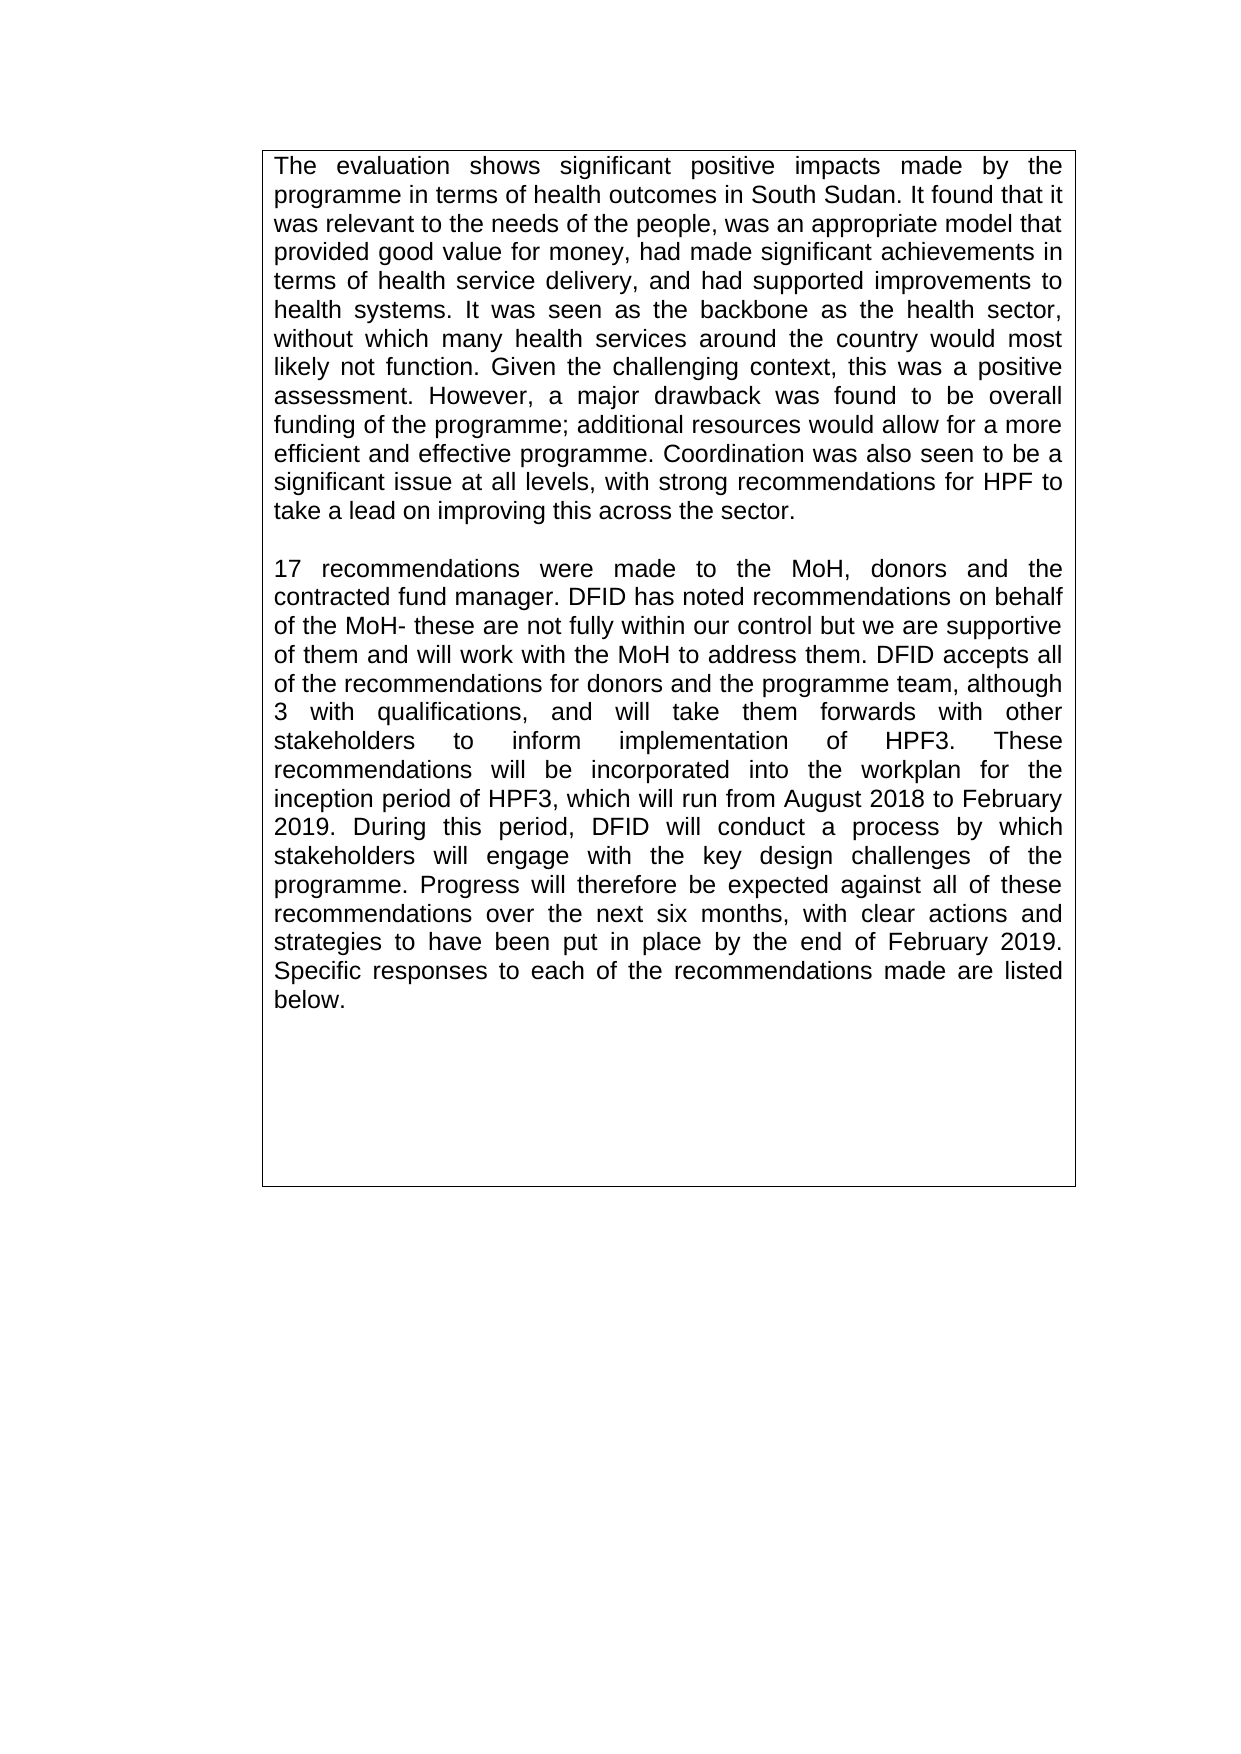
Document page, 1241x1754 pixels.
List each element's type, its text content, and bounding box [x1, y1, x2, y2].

table_header The evaluation shows significant positive impacts made by the programme in terms of health outcomes in South Sudan. It found that it was relevant to the needs of the people, was an appropriate model that provided good value for money, had made significant achievements in terms of health service delivery, and had supported improvements to health systems. It was seen as the backbone as the health sector, without which many health services around the country would most likely not function. Given the challenging context, this was a positive assessment. However, a major drawback was found to be overall funding of the programme; additional resources would allow for a more efficient and effective programme. Coordination was also seen to be a significant issue at all levels, with strong recommendations for HPF to take a lead on improving this across the sector. 17 recommendations were made to the MoH, donors and the contracted fund manager. DFID has noted recommendations on behalf of the MoH- these are not fully within our control but we are supportive of them and will work with the MoH to address them. DFID accepts all of the recommendations for donors and the programme team, although 3 with qualifications, and will take them forwards with other stakeholders to inform implementation of HPF3. These recommendations will be incorporated into the workplan for the inception period of HPF3, which will run from August 2018 to February 2019. During this period, DFID will conduct a process by which stakeholders will engage with the key design challenges of the programme. Progress will therefore be expected against all of these recommendations over the next six months, with clear actions and strategies to have been put in place by the end of February 2019. Specific responses to each of the recommendations made are listed below. [263, 151, 1075, 1186]
